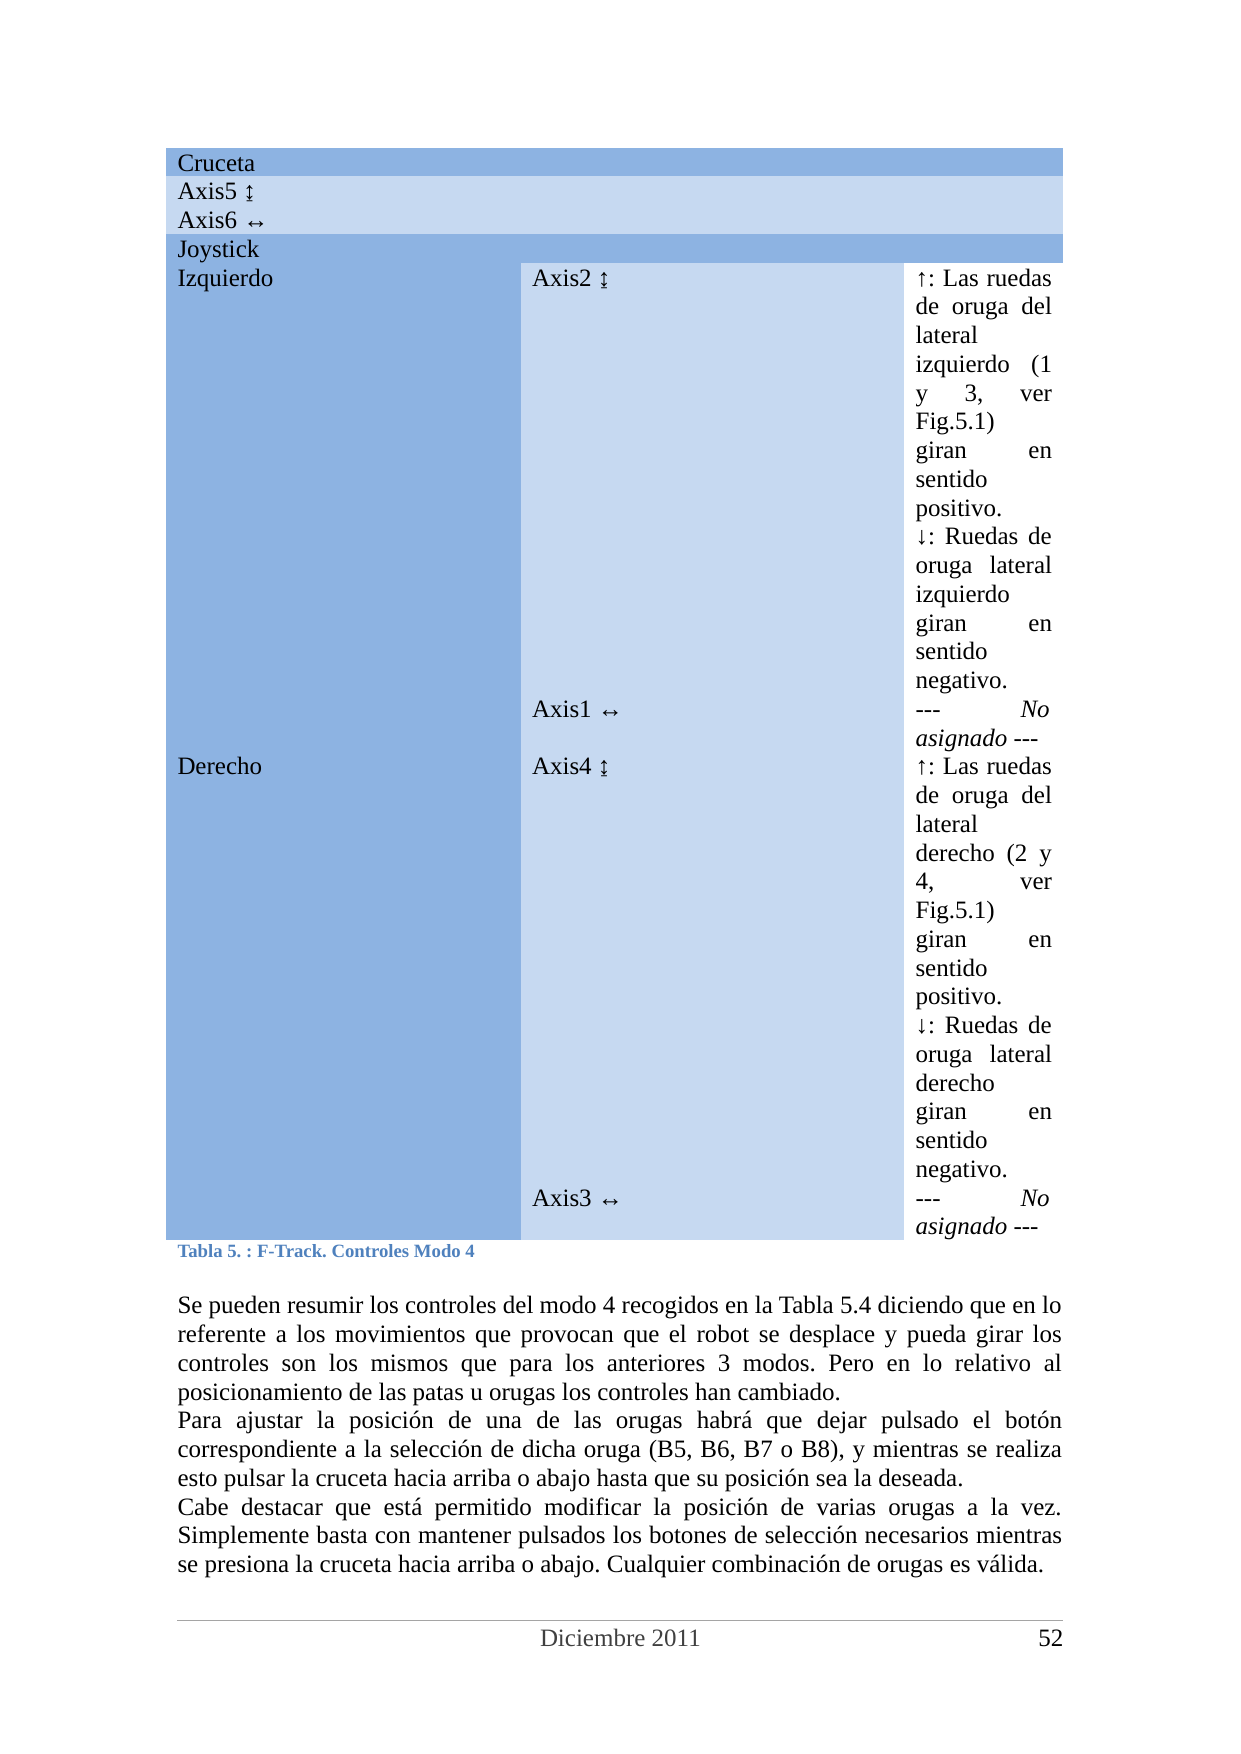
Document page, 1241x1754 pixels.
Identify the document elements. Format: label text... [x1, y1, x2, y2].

table_cell Izquierdo [166, 263, 521, 751]
table_cell Axis4 ↨ [521, 751, 904, 1183]
table_cell --- No asignado --- [904, 1183, 1063, 1240]
table_cell Axis1 ↔ [521, 694, 904, 751]
text Se pueden resumir los controles del modo 4 recogidos en la Tabla 5.4 diciendo que en lo referente a los movimientos que provocan que el robot se desplace y pueda girar los controles son los mismos que para los anteriores 3 modos. Pero en lo relativo al posicionamiento de las patas u orugas los controles han cambiado. [177, 1290, 1063, 1405]
table_cell Axis6 ↔ [166, 205, 1063, 234]
table_cell Axis3 ↔ [521, 1183, 904, 1240]
table_cell ↑: Las ruedas de oruga del lateral derecho (2 y 4, ver Fig.5.1) giran en sentido positivo. ↓: Ruedas de oruga lateral derecho giran en sentido negativo. [904, 751, 1063, 1183]
table_cell Joystick [166, 234, 1063, 263]
table_cell Axis2 ↨ [521, 263, 904, 694]
table_cell Derecho [166, 751, 521, 1240]
table_cell --- No asignado --- [904, 694, 1063, 751]
table_cell Axis5 ↨ [166, 176, 1063, 205]
table_cell ↑: Las ruedas de oruga del lateral izquierdo (1 y 3, ver Fig.5.1) giran en sentido positivo. ↓: Ruedas de oruga lateral izquierdo giran en sentido negativo. [904, 263, 1063, 694]
text Cabe destacar que está permitido modificar la posición de varias orugas a la vez. Simplemente basta con mantener pulsados los botones de selección necesarios mientras se presiona la cruceta hacia arriba o abajo. Cualquier combinación de orugas es válida. [177, 1492, 1063, 1578]
text Para ajustar la posición de una de las orugas habrá que dejar pulsado el botón correspondiente a la selección de dicha oruga (B5, B6, B7 o B8), y mientras se realiza esto pulsar la cruceta hacia arriba o abajo hasta que su posición sea la deseada. [177, 1405, 1063, 1492]
table_cell Cruceta [166, 148, 1063, 176]
text Tabla 5. : F-Track. Controles Modo 4 [177, 1240, 1063, 1262]
